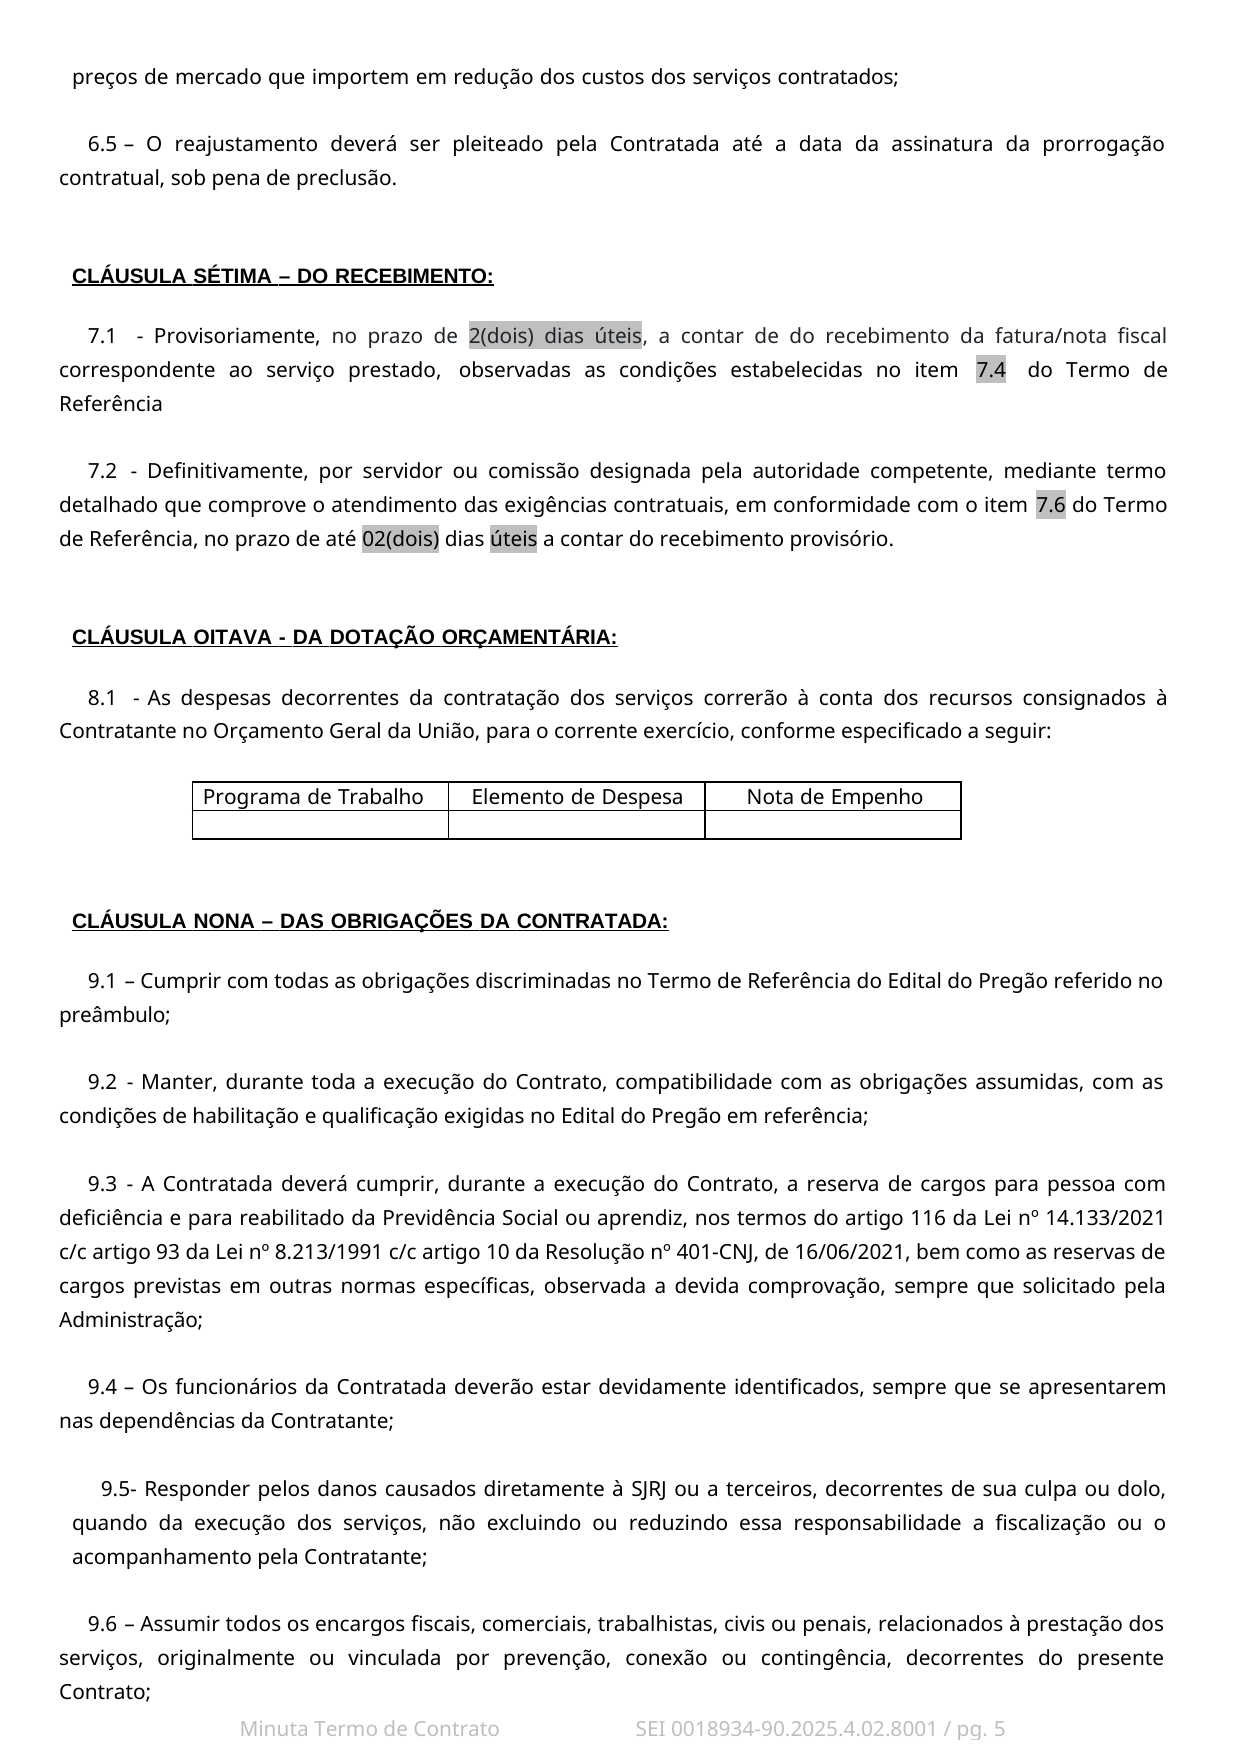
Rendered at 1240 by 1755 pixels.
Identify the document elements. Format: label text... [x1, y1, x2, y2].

subtitle CLÁUSULA SÉTIMA – DO RECEBIMENTO: [72, 263, 1181, 287]
list – O reajustamento deverá ser pleiteado pela Contratada até a data da assinatura da prorrogação contratual, sob pena de preclusão. [59, 129, 1167, 191]
list - A Contratada deverá cumprir, durante a execução do Contrato, a reserva de cargos para pessoa com deficiência e para reabilitado da Previdência Social ou aprendiz, nos termos do artigo 116 da Lei nº 14.133/2021 c/c artigo 93 da Lei nº 8.213/1991 c/c artigo 10 da Resolução nº 401-CNJ, de 16/06/2021, bem como as reservas de cargos previstas em outras normas específicas, observada a devida comprovação, sempre que solicitado pela Administração; [59, 1169, 1168, 1333]
table_header Programa de Trabalho [193, 783, 448, 809]
list - Provisoriamente, no prazo de 2(dois) dias úteis, a contar de do recebimento da fatura/nota fiscal correspondente ao serviço prestado, observadas as condições estabelecidas no item 7.4 do Termo de Referência [59, 321, 1168, 417]
table_cell [706, 811, 960, 838]
text 9.5- Responder pelos danos causados diretamente à SJRJ ou a terceiros, decorrentes de sua culpa ou dolo, quando da execução dos serviços, não excluindo ou reduzindo essa responsabilidade a fiscalização ou o acompanhamento pela Contratante; [72, 1474, 1167, 1570]
subtitle CLÁUSULA NONA – DAS OBRIGAÇÕES DA CONTRATADA: [72, 909, 1181, 933]
table_cell [449, 811, 704, 838]
table_header Nota de Empenho [706, 783, 960, 809]
list - As despesas decorrentes da contratação dos serviços correrão à conta dos recursos consignados à Contratante no Orçamento Geral da União, para o corrente exercício, conforme especificado a seguir: [59, 683, 1167, 745]
list – Assumir todos os encargos fiscais, comerciais, trabalhistas, civis ou penais, relacionados à prestação dos serviços, originalmente ou vinculada por prevenção, conexão ou contingência, decorrentes do presente Contrato; [59, 1609, 1166, 1706]
list - Definitivamente, por servidor ou comissão designada pela autoridade competente, mediante termo detalhado que comprove o atendimento das exigências contratuais, em conformidade com o item 7.6 do Termo de Referência, no prazo de até 02(dois) dias úteis a contar do recebimento provisório. [59, 456, 1168, 553]
table_header Elemento de Despesa [449, 783, 704, 809]
text preços de mercado que importem em redução dos custos dos serviços contratados; [72, 62, 1181, 91]
list – Os funcionários da Contratada deverão estar devidamente identificados, sempre que se apresentarem nas dependências da Contratante; [59, 1372, 1168, 1435]
table_cell [193, 811, 448, 838]
list - Manter, durante toda a execução do Contrato, compatibilidade com as obrigações assumidas, com as condições de habilitação e qualificação exigidas no Edital do Pregão em referência; [59, 1067, 1166, 1130]
list – Cumprir com todas as obrigações discriminadas no Termo de Referência do Edital do Pregão referido no preâmbulo; [59, 966, 1165, 1029]
subtitle CLÁUSULA OITAVA - DA DOTAÇÃO ORÇAMENTÁRIA: [72, 625, 1181, 649]
